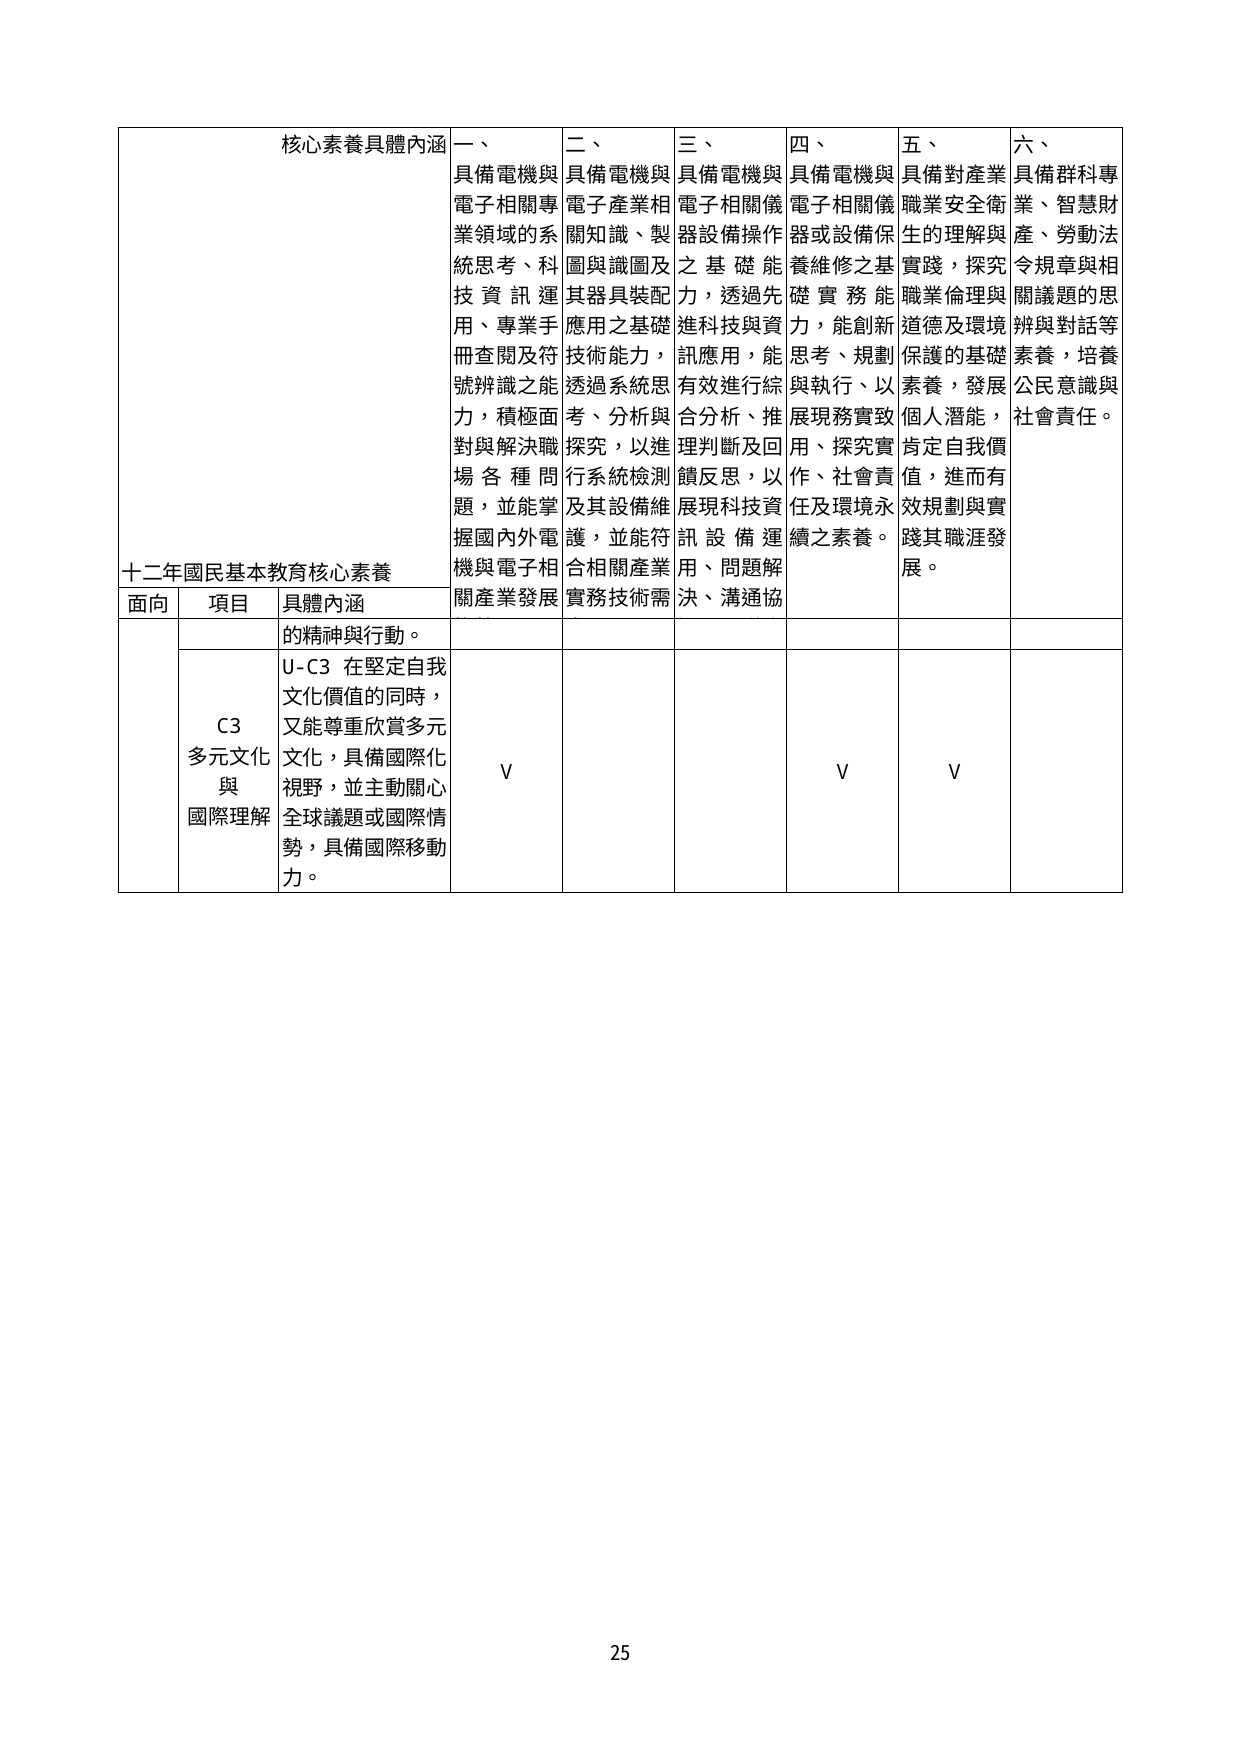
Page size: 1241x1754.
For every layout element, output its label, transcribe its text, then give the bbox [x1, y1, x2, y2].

table_header 一、 具備電機與電子相關專業領域的系統思考、科技資訊運用、專業手冊查閱及符號辨識之能力，積極面對與解決職場各種問題，並能掌握國內外電機與電子相關產業發展趨勢。 [451, 128, 562, 618]
table_cell [563, 650, 674, 892]
table_cell [675, 650, 786, 892]
table_cell V [451, 650, 562, 892]
table_cell 具體內涵 [279, 588, 450, 618]
table_header 六、 具備群科專業、智慧財產、勞動法令規章與相關議題的思辨與對話等素養，培養公民意識與社會責任。 [1011, 128, 1122, 618]
table_cell V [899, 650, 1010, 892]
table_cell [787, 619, 898, 649]
table_cell [563, 619, 674, 649]
table_cell [179, 619, 278, 649]
table_header 五、 具備對產業職業安全衛生的理解與實踐，探究職業倫理與道德及環境保護的基礎素養，發展個人潛能，肯定自我價值，進而有效規劃與實踐其職涯發展。 [899, 128, 1010, 618]
table_cell [1011, 619, 1122, 649]
table_cell V [675, 619, 786, 649]
table_cell [1011, 650, 1122, 892]
table_header 三、 具備電機與電子相關儀器設備操作之基礎能力，透過先進科技與資訊應用，能有效進行綜合分析、推理判斷及回饋反思，以展現科技資訊設備運用、問題解決、溝通協調及團隊合作之素養。 [675, 128, 786, 618]
table_header 四、 具備電機與電子相關儀器或設備保養維修之基礎實務能力，能創新思考、規劃與執行、以展現務實致用、探究實作、社會責任及環境永續之素養。 [787, 128, 898, 618]
table_cell [119, 619, 178, 892]
table_cell 項目 [179, 588, 278, 618]
table_cell V [451, 619, 562, 649]
table_cell U-C3 在堅定自我文化價值的同時，又能尊重欣賞多元文化，具備國際化視野，並主動關心全球議題或國際情勢，具備國際移動力。 [279, 650, 450, 892]
table_header 二、 具備電機與電子產業相關知識、製圖與識圖及其器具裝配應用之基礎技術能力，透過系統思考、分析與探究，以進行系統檢測及其設備維護，並能符合相關產業實務技術需求。 [563, 128, 674, 618]
table_cell V [787, 650, 898, 892]
table_header 核心素養具體內涵 十二年國民基本教育核心素養 [119, 128, 450, 587]
table_cell [899, 619, 1010, 649]
table_cell 面向 [119, 588, 178, 618]
table_cell C3 多元文化與 國際理解 [179, 650, 278, 892]
table_cell 的精神與行動。 [279, 619, 450, 649]
